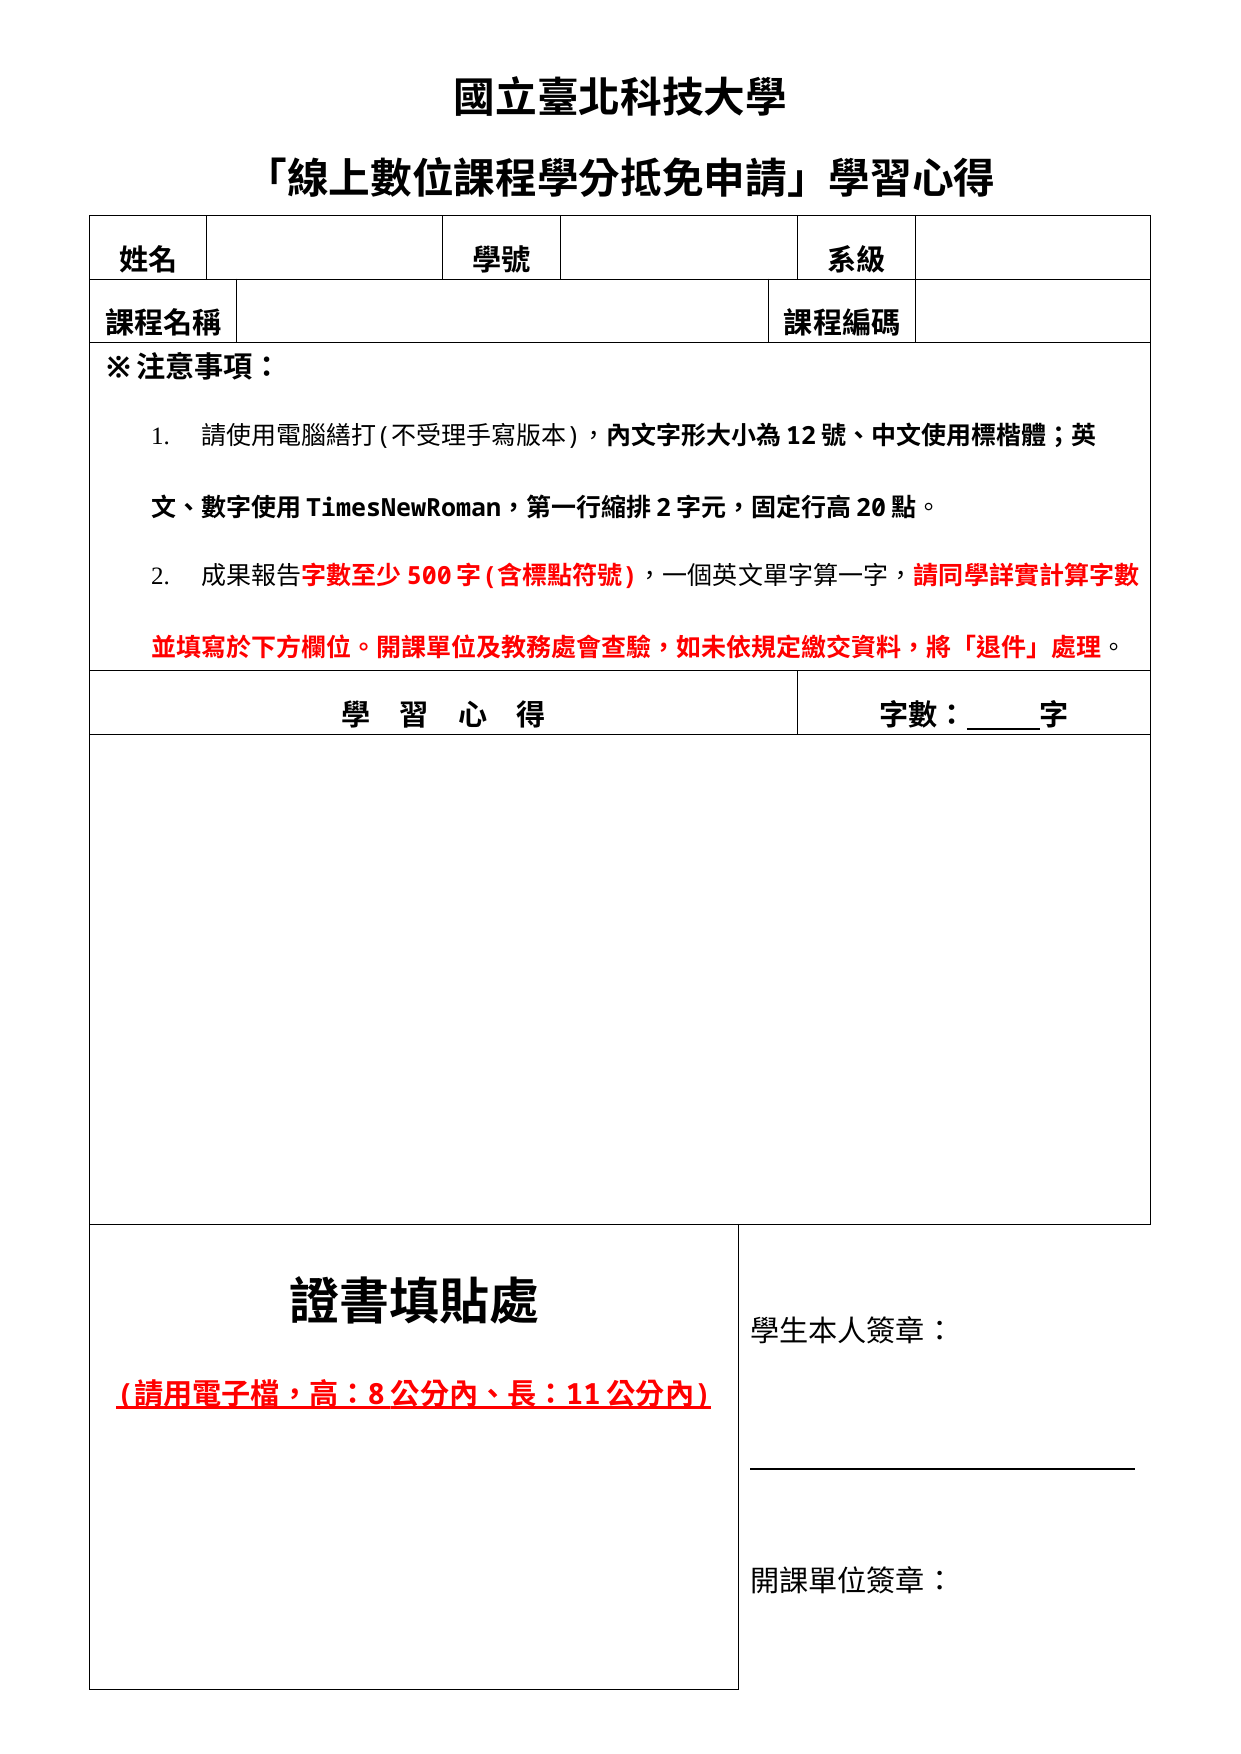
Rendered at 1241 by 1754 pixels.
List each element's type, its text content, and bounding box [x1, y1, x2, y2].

table_cell ※注意事項： 請使用電腦繕打(不受理手寫版本)，內文字形大小為12號、中文使用標楷體；英文、數字使用TimesNewRoman，第一行縮排2字元，固定行高20點。 成果報告字數至少500字(含標點符號)，一個英文單字算一字，請同學詳實計算字數並填寫於下方欄位。開課單位及教務處會查驗，如未依規定繳交資料，將「退件」處理。 [90, 343, 1150, 670]
table_header 姓名 [90, 216, 206, 278]
table_header [561, 216, 797, 278]
table_header 學號 [443, 216, 560, 278]
text 國立臺北科技大學 [118, 64, 1122, 125]
table_cell 課程編碼 [769, 280, 915, 342]
table_header 系級 [798, 216, 915, 278]
table_cell [237, 280, 768, 342]
table_cell 學生本人簽章： 開課單位簽章： [739, 1225, 1151, 1688]
text 「線上數位課程學分抵免申請」學習心得 [118, 134, 1122, 196]
table_cell 學 習 心 得 [90, 671, 797, 734]
table_cell [90, 735, 1150, 1224]
table_header [207, 216, 442, 278]
table_cell 字數： 字 [798, 671, 1150, 734]
table_header [916, 216, 1150, 278]
table_cell 課程名稱 [90, 280, 236, 342]
table_cell [916, 280, 1150, 342]
table_cell 證書填貼處 (請用電子檔，高：8公分內、長：11公分內) [90, 1225, 738, 1688]
